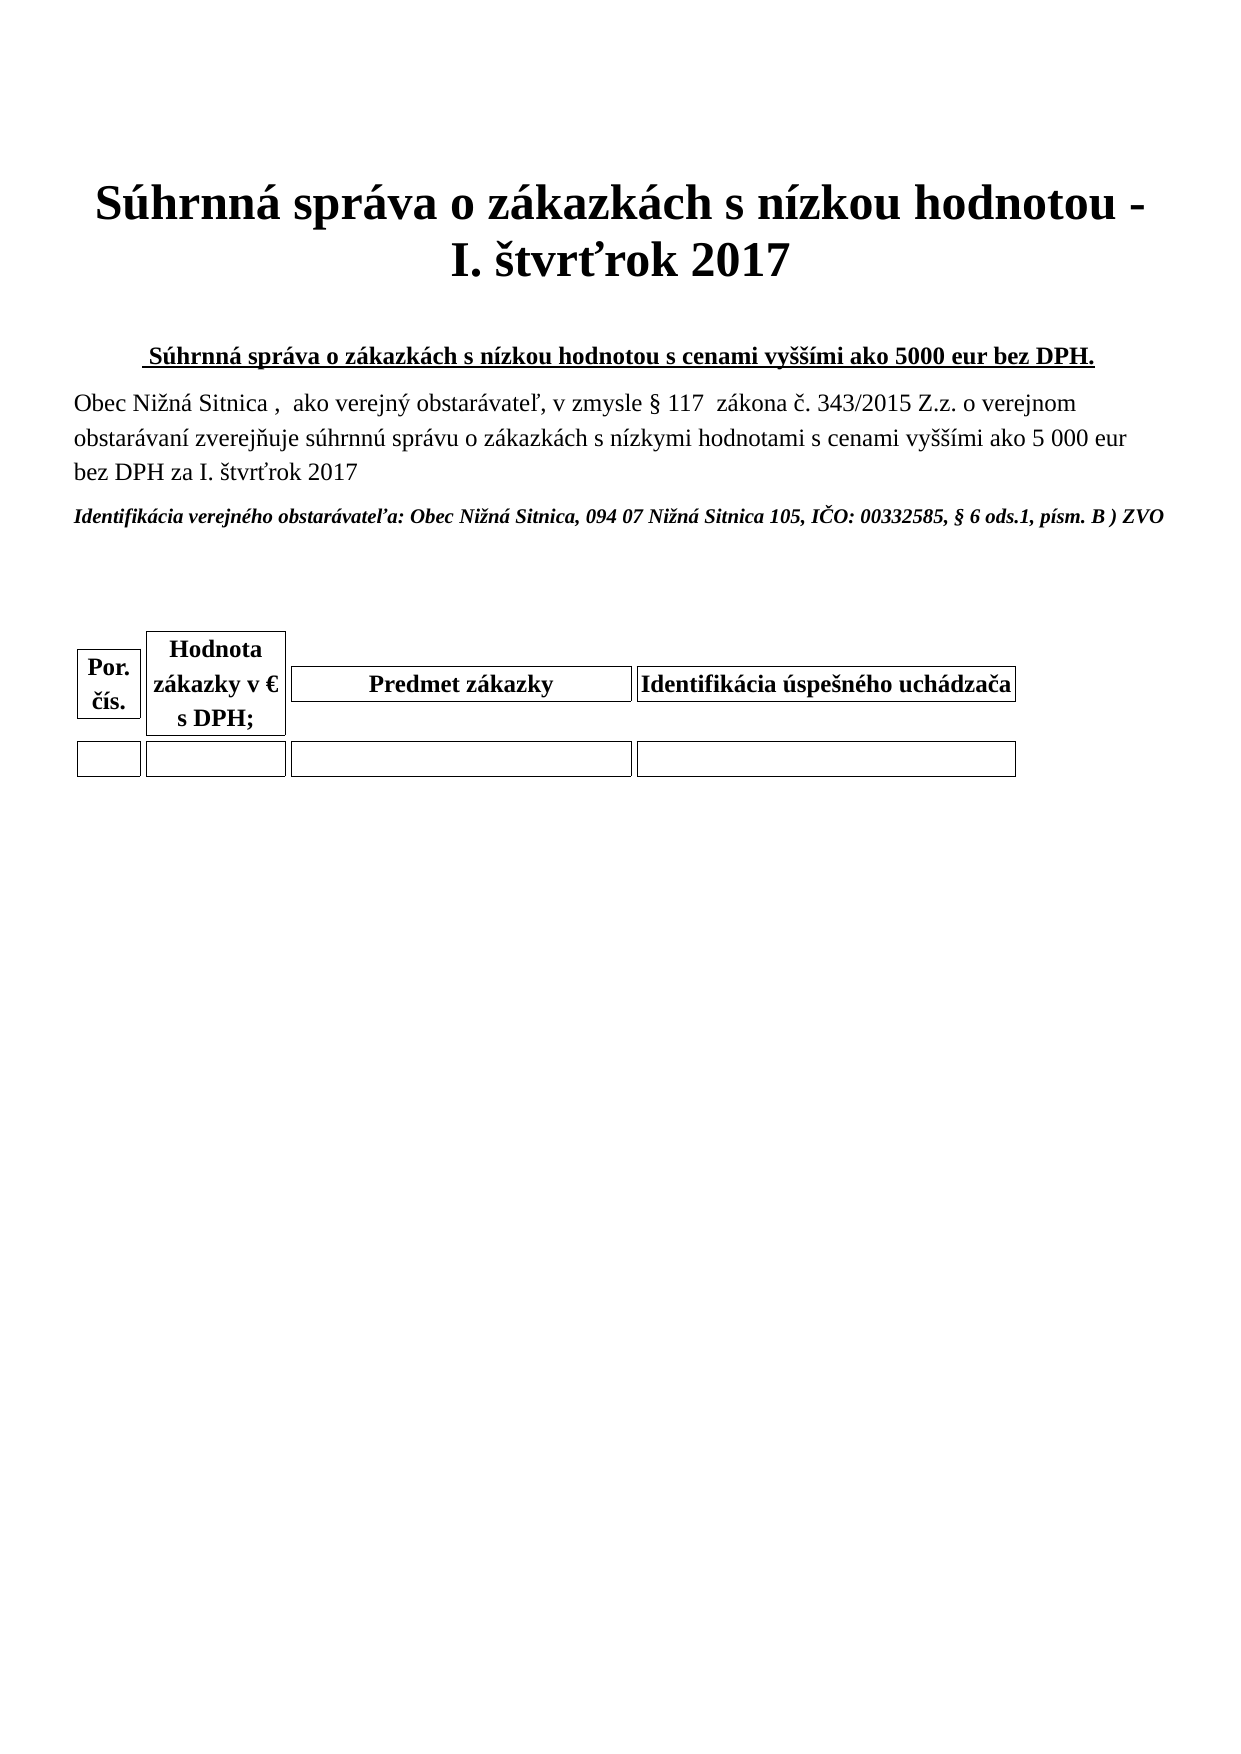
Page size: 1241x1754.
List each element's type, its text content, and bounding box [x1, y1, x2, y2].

table_header Hodnota zákazky v € s DPH; [143, 628, 288, 738]
table_header Por. čís. [74, 628, 143, 738]
table_header Predmet zákazky [288, 628, 634, 738]
table_header Identifikácia úspešného uchádzača [634, 628, 1018, 738]
text Súhrnná správa o zákazkách s nízkou hodnotou s cenami vyššími ako 5000 eur bez DPH. [73, 341, 1167, 370]
text Obec Nižná Sitnica , ako verejný obstarávateľ, v zmysle § 117 zákona č. 343/2015 Z.z. o verejnom obstarávaní zverejňuje súhrnnú správu o zákazkách s nízkymi hodnotami s cenami vyššími ako 5 000 eur bez DPH za I. štvrťrok 2017 [73, 388, 1167, 486]
table_cell [634, 779, 1018, 814]
table_cell [288, 738, 634, 779]
table_cell [143, 738, 288, 779]
subtitle Súhrnná správa o zákazkách s nízkou hodnotou - I. štvrťrok 2017 [73, 173, 1167, 288]
table_cell [143, 779, 288, 814]
table_cell [74, 738, 143, 779]
table_cell [74, 779, 143, 814]
table_cell [634, 738, 1018, 779]
table_cell [288, 779, 634, 814]
text Identifikácia verejného obstarávateľa: Obec Nižná Sitnica, 094 07 Nižná Sitnica 105, IČO: 00332585, § 6 ods.1, písm. B ) ZVO [73, 504, 1167, 528]
